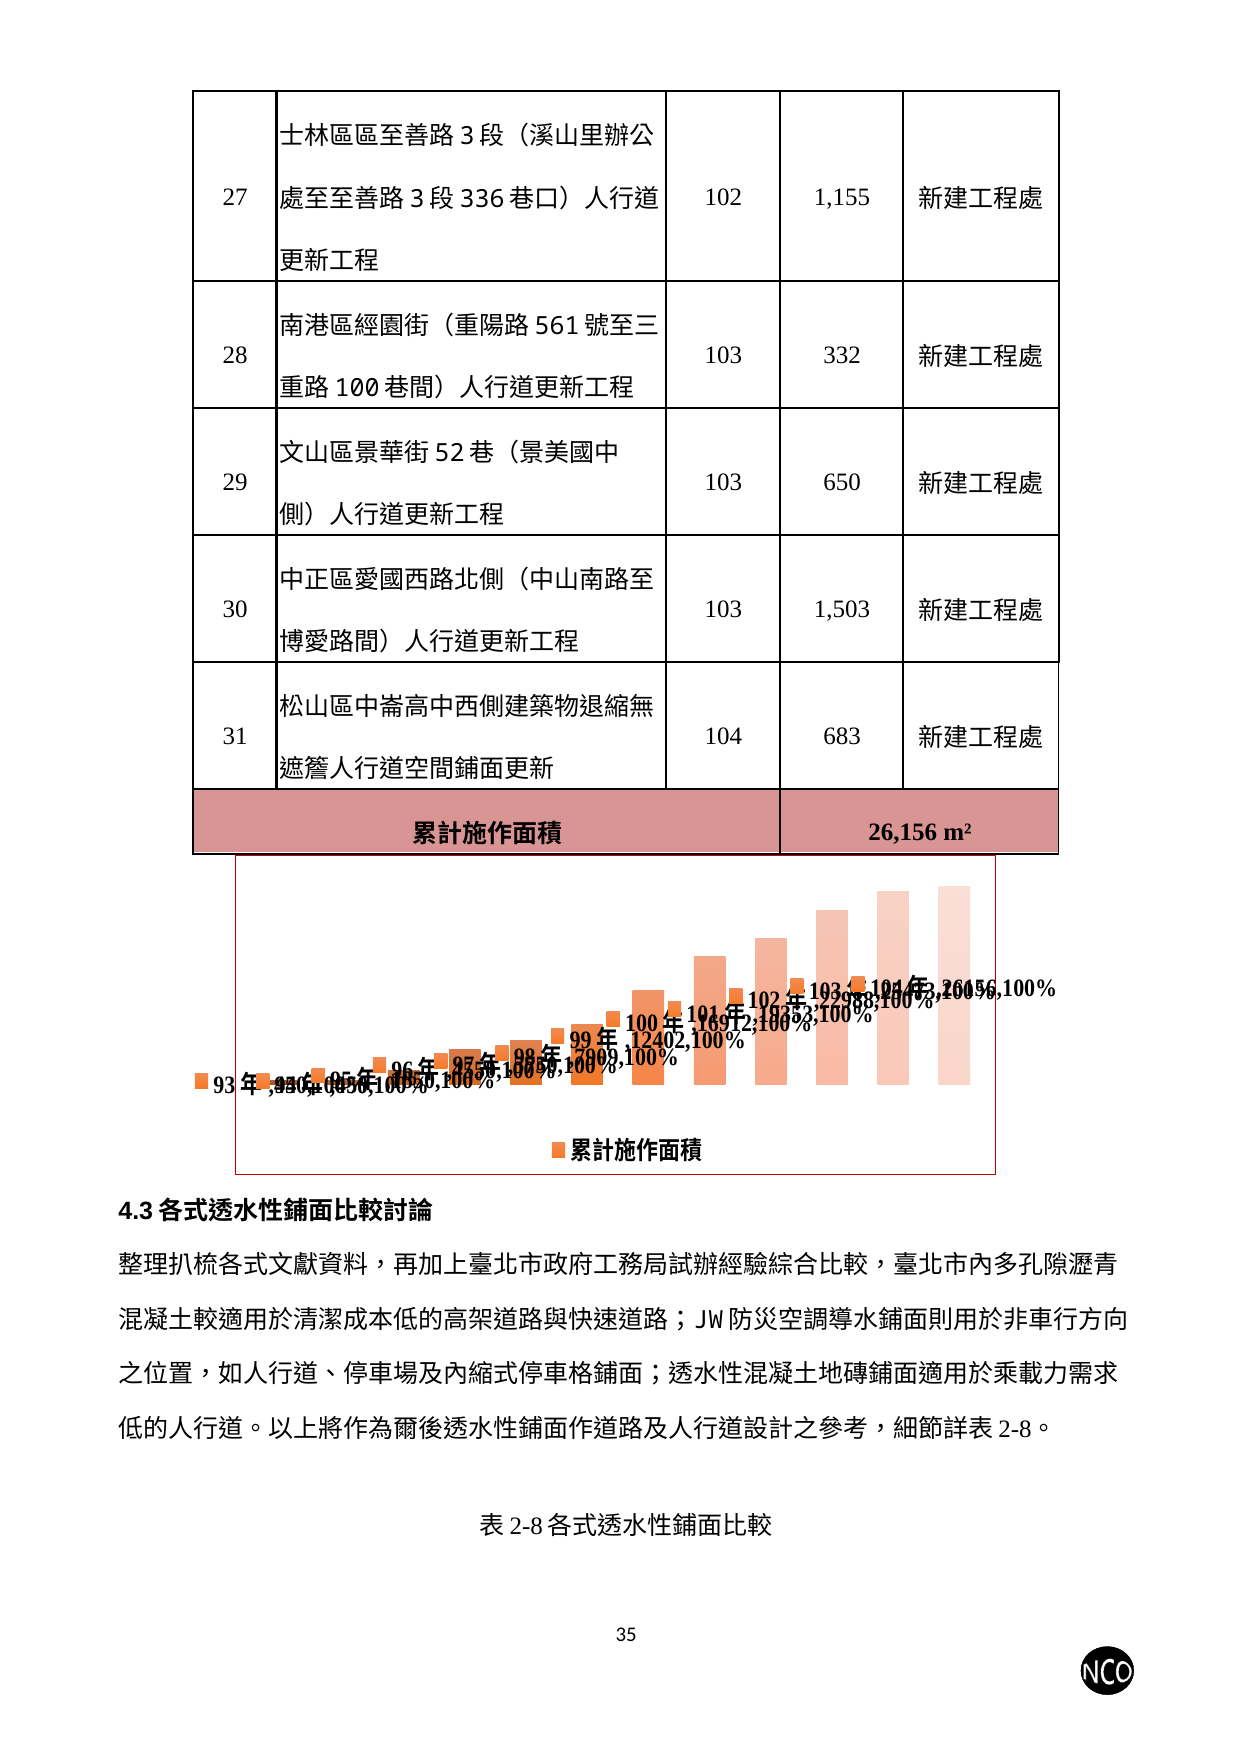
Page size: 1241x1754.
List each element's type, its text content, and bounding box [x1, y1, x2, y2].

table_cell 650 [781, 409, 902, 534]
table_cell 新建工程處 [904, 663, 1058, 788]
table_cell 28 [194, 282, 275, 407]
text 表2-8各式透水性鋪面比較 [118, 1506, 1134, 1542]
table_cell 30 [194, 536, 275, 661]
table_cell 士林區區至善路3段（溪山里辦公處至至善路3段336巷口）人行道更新工程 [278, 92, 665, 279]
table_cell 中正區愛國西路北側（中山南路至博愛路間）人行道更新工程 [278, 536, 665, 661]
text 4.3各式透水性鋪面比較討論 [118, 1191, 1134, 1227]
table_cell 26,156 m² [781, 790, 1058, 852]
table_cell 文山區景華街52巷（景美國中側）人行道更新工程 [278, 409, 665, 534]
table_cell 南港區經園街（重陽路561號至三重路100巷間）人行道更新工程 [278, 282, 665, 407]
table_cell 1,155 [781, 92, 902, 279]
table_cell 新建工程處 [904, 92, 1058, 279]
table_cell 683 [781, 663, 902, 788]
table_cell 松山區中崙高中西側建築物退縮無遮簷人行道空間鋪面更新 [278, 663, 665, 788]
table_cell 27 [194, 92, 275, 279]
table_cell 29 [194, 409, 275, 534]
table_cell 103 [667, 536, 779, 661]
table_cell 累計施作面積 [194, 790, 779, 852]
table_cell 新建工程處 [904, 536, 1058, 661]
table_cell 1,503 [781, 536, 902, 661]
table_cell 103 [667, 409, 779, 534]
table_cell 104 [667, 663, 779, 788]
table_cell 332 [781, 282, 902, 407]
table_cell 新建工程處 [904, 282, 1058, 407]
table_cell 31 [194, 663, 275, 788]
table_cell 新建工程處 [904, 409, 1058, 534]
text 整理扒梳各式文獻資料，再加上臺北市政府工務局試辦經驗綜合比較，臺北市內多孔隙瀝青混凝土較適用於清潔成本低的高架道路與快速道路；JW防災空調導水鋪面則用於非車行方向之位置，如人行道、停車場及內縮式停車格鋪面；透水性混凝土地磚鋪面適用於乘載力需求低的人行道。以上將作為爾後透水性鋪面作道路及人行道設計之參考，細節詳表2-8。 [118, 1245, 1134, 1444]
table_cell 103 [667, 282, 779, 407]
table_cell 102 [667, 92, 779, 279]
